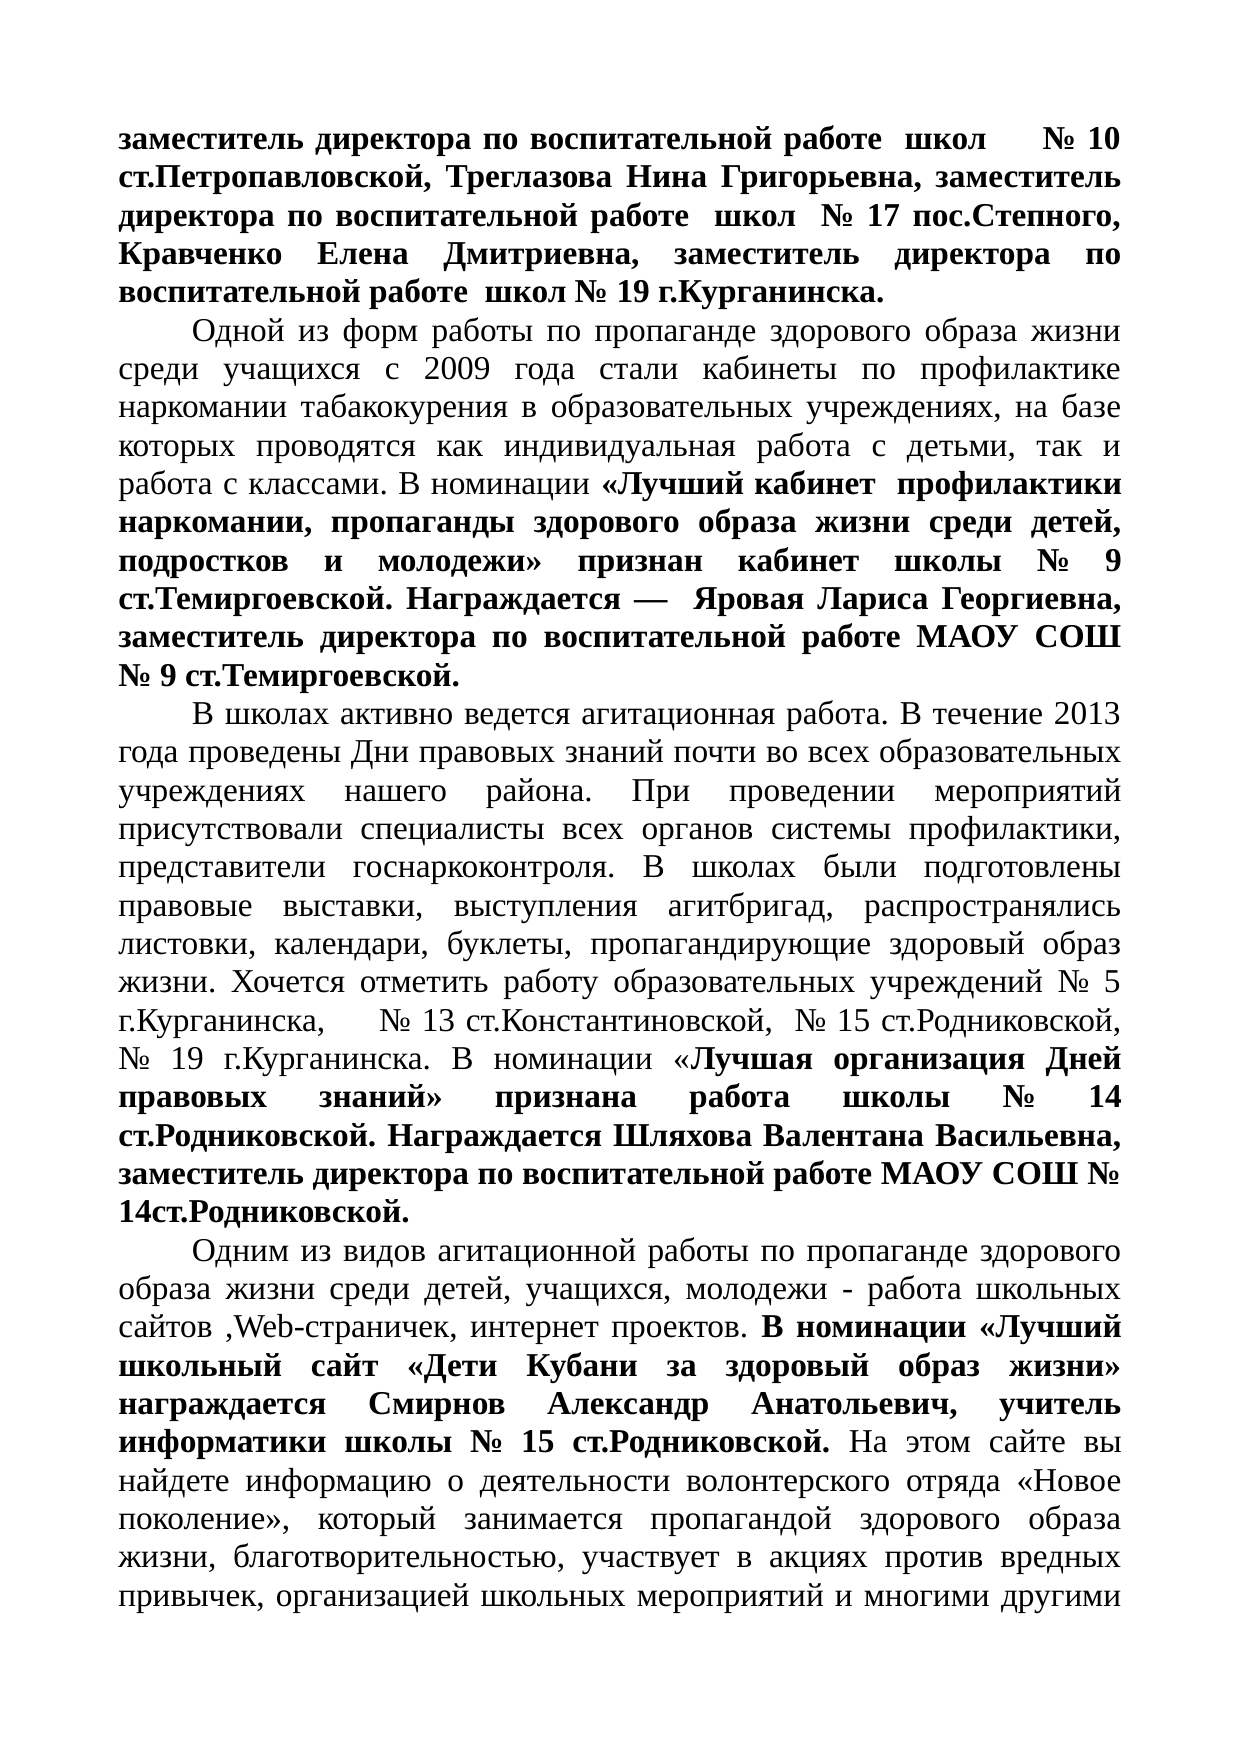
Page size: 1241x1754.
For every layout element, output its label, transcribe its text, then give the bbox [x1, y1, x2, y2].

text Одной из форм работы по пропаганде здорового образа жизни среди учащихся с 2009 года стали кабинеты по профилактике наркомании табакокурения в образовательных учреждениях, на базе которых проводятся как индивидуальная работа с детьми, так и работа с классами. В номинации «Лучший кабинет профилактики наркомании, пропаганды здорового образа жизни среди детей, подростков и молодежи» признан кабинет школы № 9 ст.Темиргоевской. Награждается — Яровая Лариса Георгиевна, заместитель директора по воспитательной работе МАОУ СОШ № 9 ст.Темиргоевской. [118, 310, 1122, 693]
text В школах активно ведется агитационная работа. В течение 2013 года проведены Дни правовых знаний почти во всех образовательных учреждениях нашего района. При проведении мероприятий присутствовали специалисты всех органов системы профилактики, представители госнаркоконтроля. В школах были подготовлены правовые выставки, выступления агитбригад, распространялись листовки, календари, буклеты, пропагандирующие здоровый образ жизни. Хочется отметить работу образовательных учреждений № 5 г.Курганинска, № 13 ст.Константиновской, № 15 ст.Родниковской, № 19 г.Курганинска. В номинации «Лучшая организация Дней правовых знаний» признана работа школы № 14 ст.Родниковской. Награждается Шляхова Валентана Васильевна, заместитель директора по воспитательной работе МАОУ СОШ № 14ст.Родниковской. [118, 693, 1122, 1230]
text заместитель директора по воспитательной работе школ № 10 ст.Петропавловской, Треглазова Нина Григорьевна, заместитель директора по воспитательной работе школ № 17 пос.Степного, Кравченко Елена Дмитриевна, заместитель директора по воспитательной работе школ № 19 г.Курганинска. [118, 118, 1122, 310]
text Одним из видов агитационной работы по пропаганде здорового образа жизни среди детей, учащихся, молодежи - работа школьных сайтов ,Web-страничек, интернет проектов. В номинации «Лучший школьный сайт «Дети Кубани за здоровый образ жизни» награждается Смирнов Александр Анатольевич, учитель информатики школы № 15 ст.Родниковской. На этом сайте вы найдете информацию о деятельности волонтерского отряда «Новое поколение», который занимается пропагандой здорового образа жизни, благотворительностью, участвует в акциях против вредных привычек, организацией школьных мероприятий и многими другими [118, 1230, 1122, 1613]
